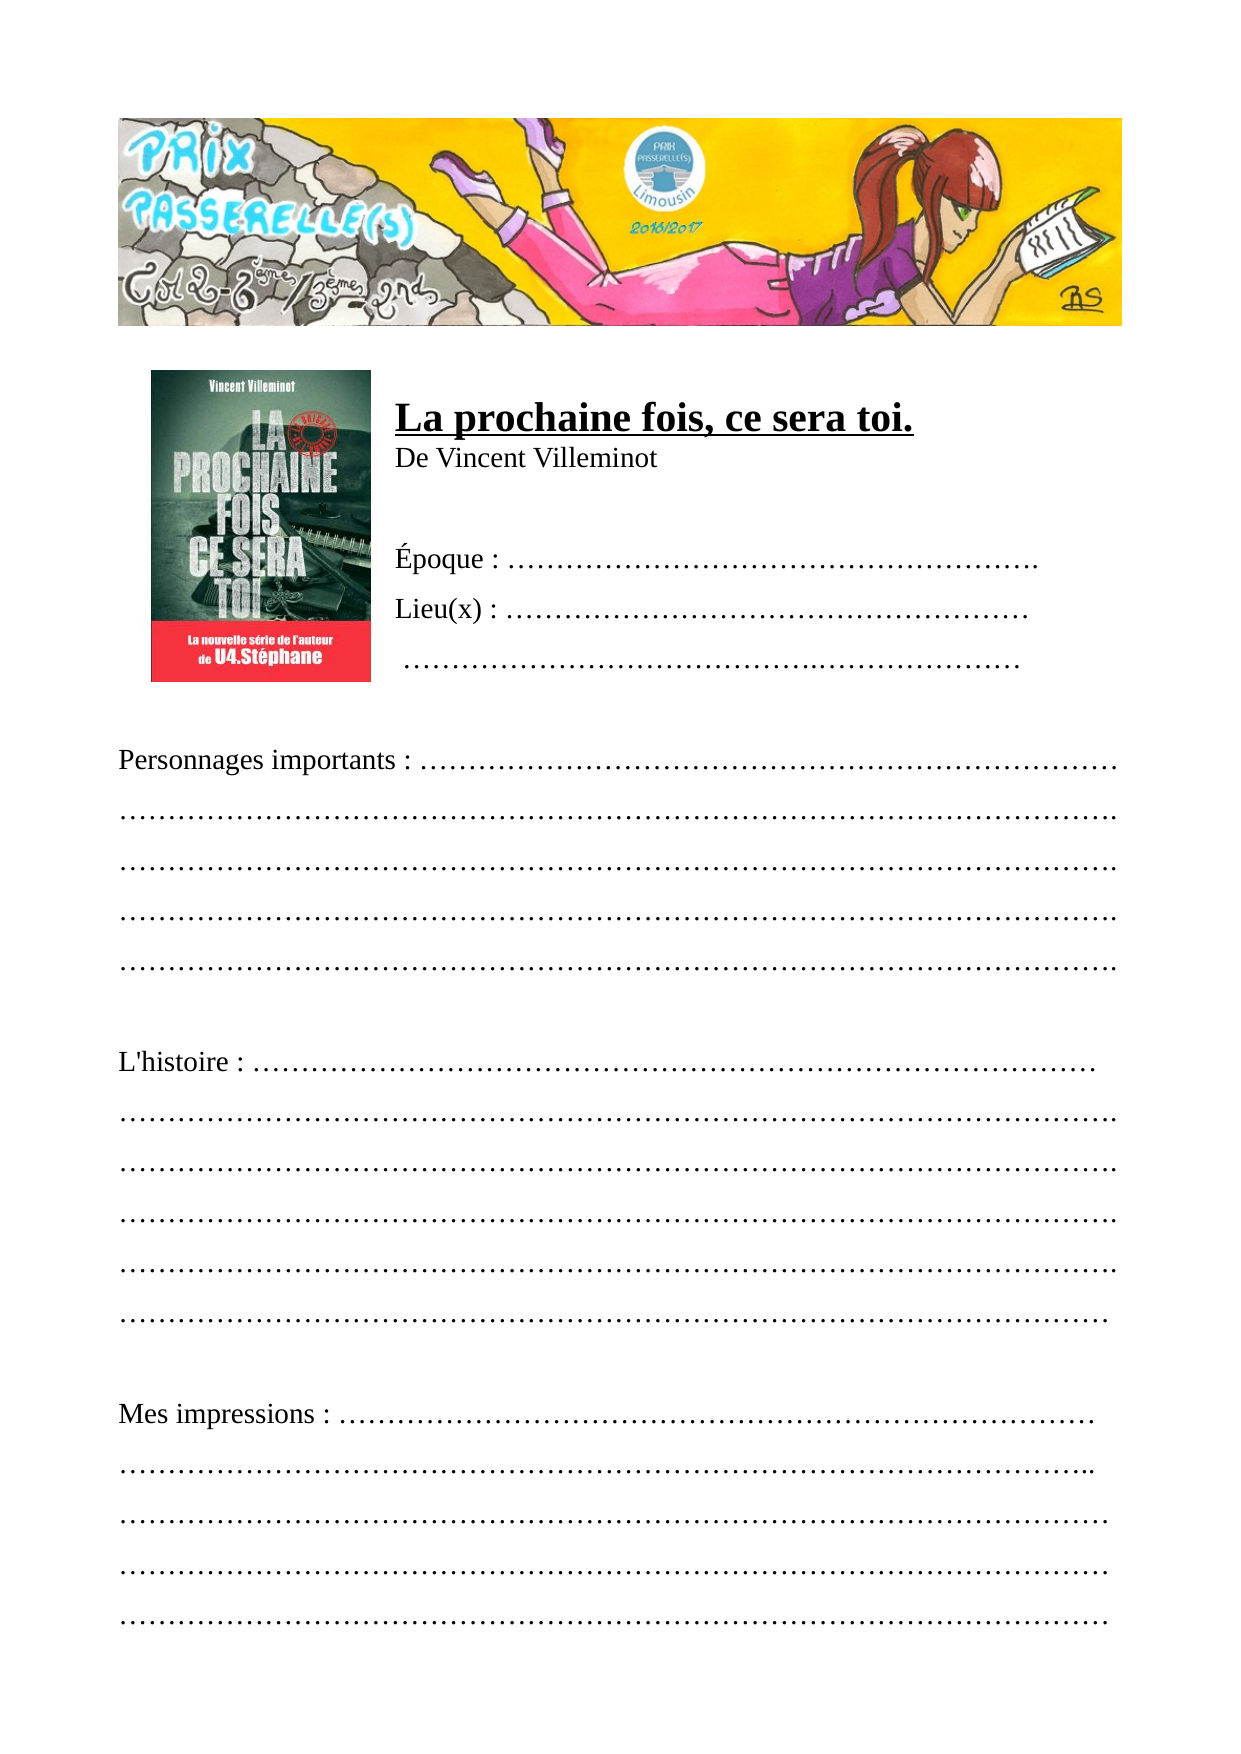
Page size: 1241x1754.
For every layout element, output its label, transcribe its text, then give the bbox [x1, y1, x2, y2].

picture [118, 118, 1123, 326]
text ………………………………………………………………………………………… [118, 1295, 1122, 1329]
text Époque : ………………………………………………. [395, 541, 1122, 574]
text Lieu(x) : ……………………………………………… [395, 591, 1122, 624]
text …………………………………………………………………………………………. [118, 843, 1122, 876]
text ……………………………………………………………………………………………………………………………………………………………………………………………………………………………………………………………………………… [118, 1497, 1122, 1631]
text …………………………………………………………………………………………. [118, 792, 1122, 826]
text De Vincent Villeminot [395, 440, 1122, 474]
picture [127, 370, 395, 682]
text …………………………………………………………………………………………. [118, 943, 1122, 977]
text L'histoire : …………………………………………………………………………… [118, 1044, 1122, 1077]
text Mes impressions : …………………………………………………………………… [118, 1396, 1122, 1429]
text ………………………………………………………………………………………….………………………………………………………………………………………….………………………………………………………………………………………….…………………………………………………………………………………………. [118, 1094, 1122, 1279]
text …………………………………………………………………………………………. [118, 893, 1122, 926]
text La prochaine fois, ce sera toi. [395, 392, 1122, 440]
text ……………………………………………………………………………………….. [118, 1446, 1122, 1480]
text Personnages importants : ……………………………………………………………… [118, 742, 1122, 776]
text …………………………………….………………… [395, 641, 1122, 675]
